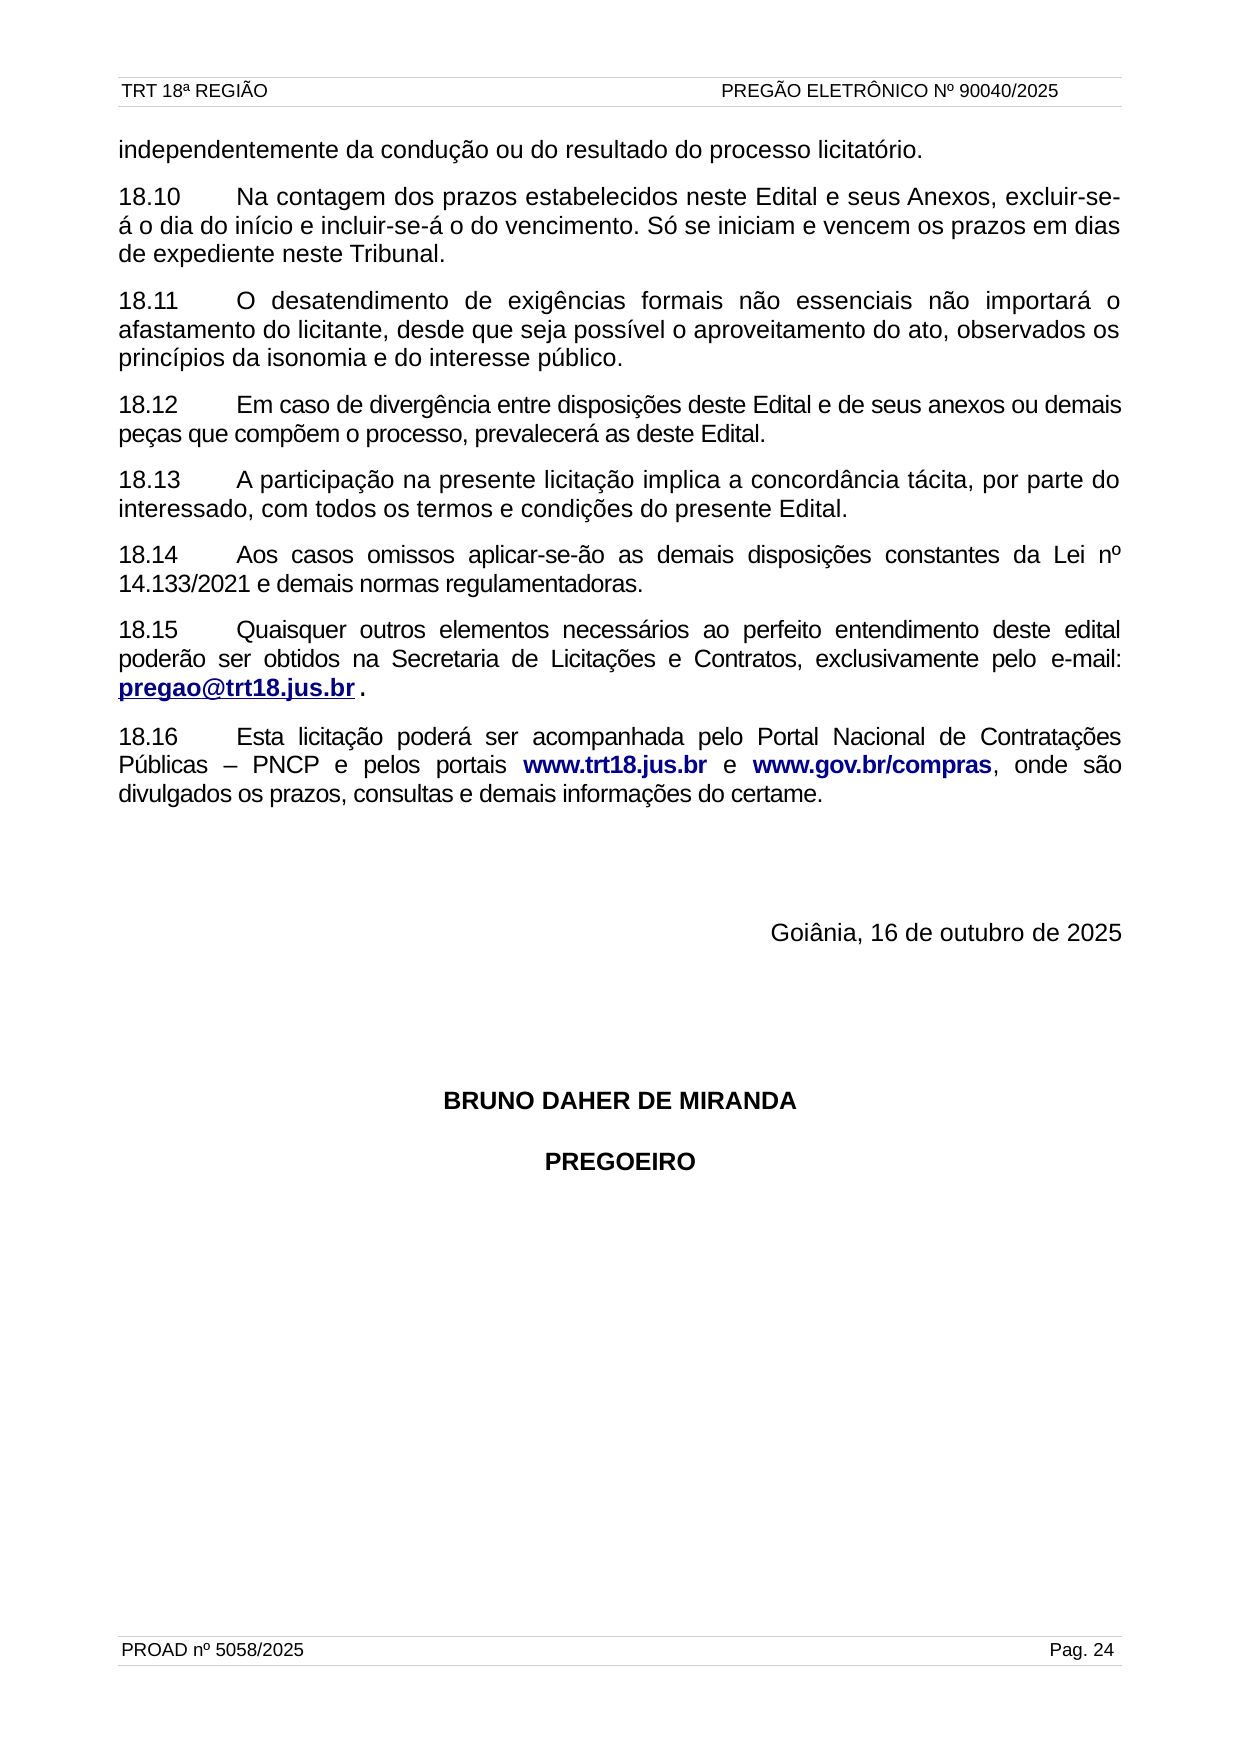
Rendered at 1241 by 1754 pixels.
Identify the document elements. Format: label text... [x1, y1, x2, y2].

text 18.11 O desatendimento de exigências formais não essenciais não importará o afastamento do licitante, desde que seja possível o aproveitamento do ato, observados os princípios da isonomia e do interesse público. [118, 286, 1122, 372]
text Goiânia, 16 de outubro de 2025 [118, 918, 1122, 947]
text 18.16 Esta licitação poderá ser acompanhada pelo Portal Nacional de Contratações Públicas – PNCP e pelos portais www.trt18.jus.br e www.gov.br/compras, onde são divulgados os prazos, consultas e demais informações do certame. [118, 722, 1122, 808]
text 18.15 Quaisquer outros elementos necessários ao perfeito entendimento deste edital poderão ser obtidos na Secretaria de Licitações e Contratos, exclusivamente pelo e-mail: pregao@trt18.jus.br. [118, 616, 1122, 704]
text independentemente da condução ou do resultado do processo licitatório. [118, 136, 1122, 164]
text PREGOEIRO [118, 1147, 1122, 1176]
text 18.14 Aos casos omissos aplicar-se-ão as demais disposições constantes da Lei nº 14.133/2021 e demais normas regulamentadoras. [118, 540, 1122, 598]
text 18.10 Na contagem dos prazos estabelecidos neste Edital e seus Anexos, excluir-se-á o dia do início e incluir-se-á o do vencimento. Só se iniciam e vencem os prazos em dias de expediente neste Tribunal. [118, 182, 1122, 268]
text BRUNO DAHER DE MIRANDA [118, 1086, 1122, 1115]
text 18.13 A participação na presente licitação implica a concordância tácita, por parte do interessado, com todos os termos e condições do presente Edital. [118, 465, 1122, 523]
text 18.12 Em caso de divergência entre disposições deste Edital e de seus anexos ou demais peças que compõem o processo, prevalecerá as deste Edital. [118, 390, 1122, 447]
